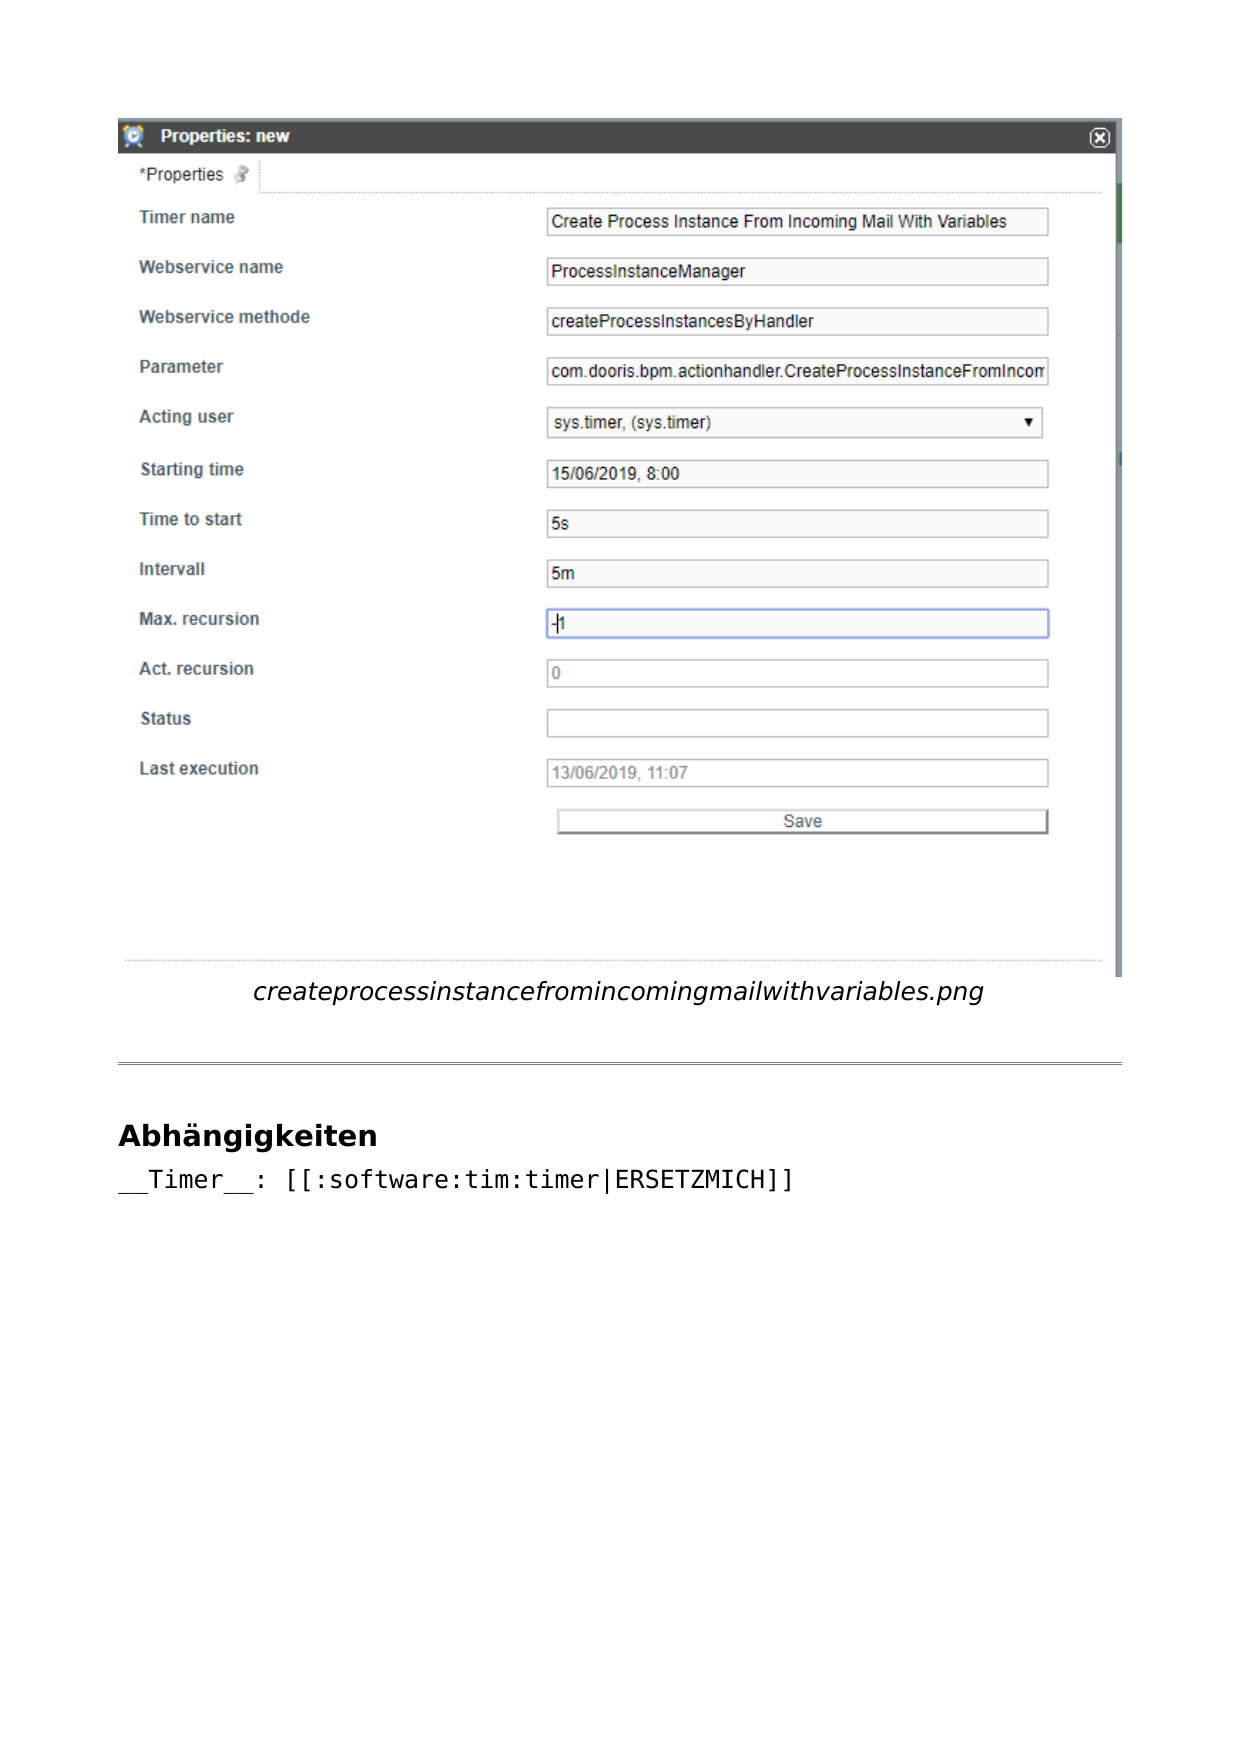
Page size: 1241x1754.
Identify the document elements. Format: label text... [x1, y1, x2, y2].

subtitle Abhängigkeiten [118, 1119, 1122, 1153]
text createprocessinstancefromincomingmailwithvariables.png [118, 977, 1122, 1006]
text __Timer__: [[:software:tim:timer|ERSETZMICH]] [118, 1165, 1122, 1194]
picture [118, 118, 1123, 977]
